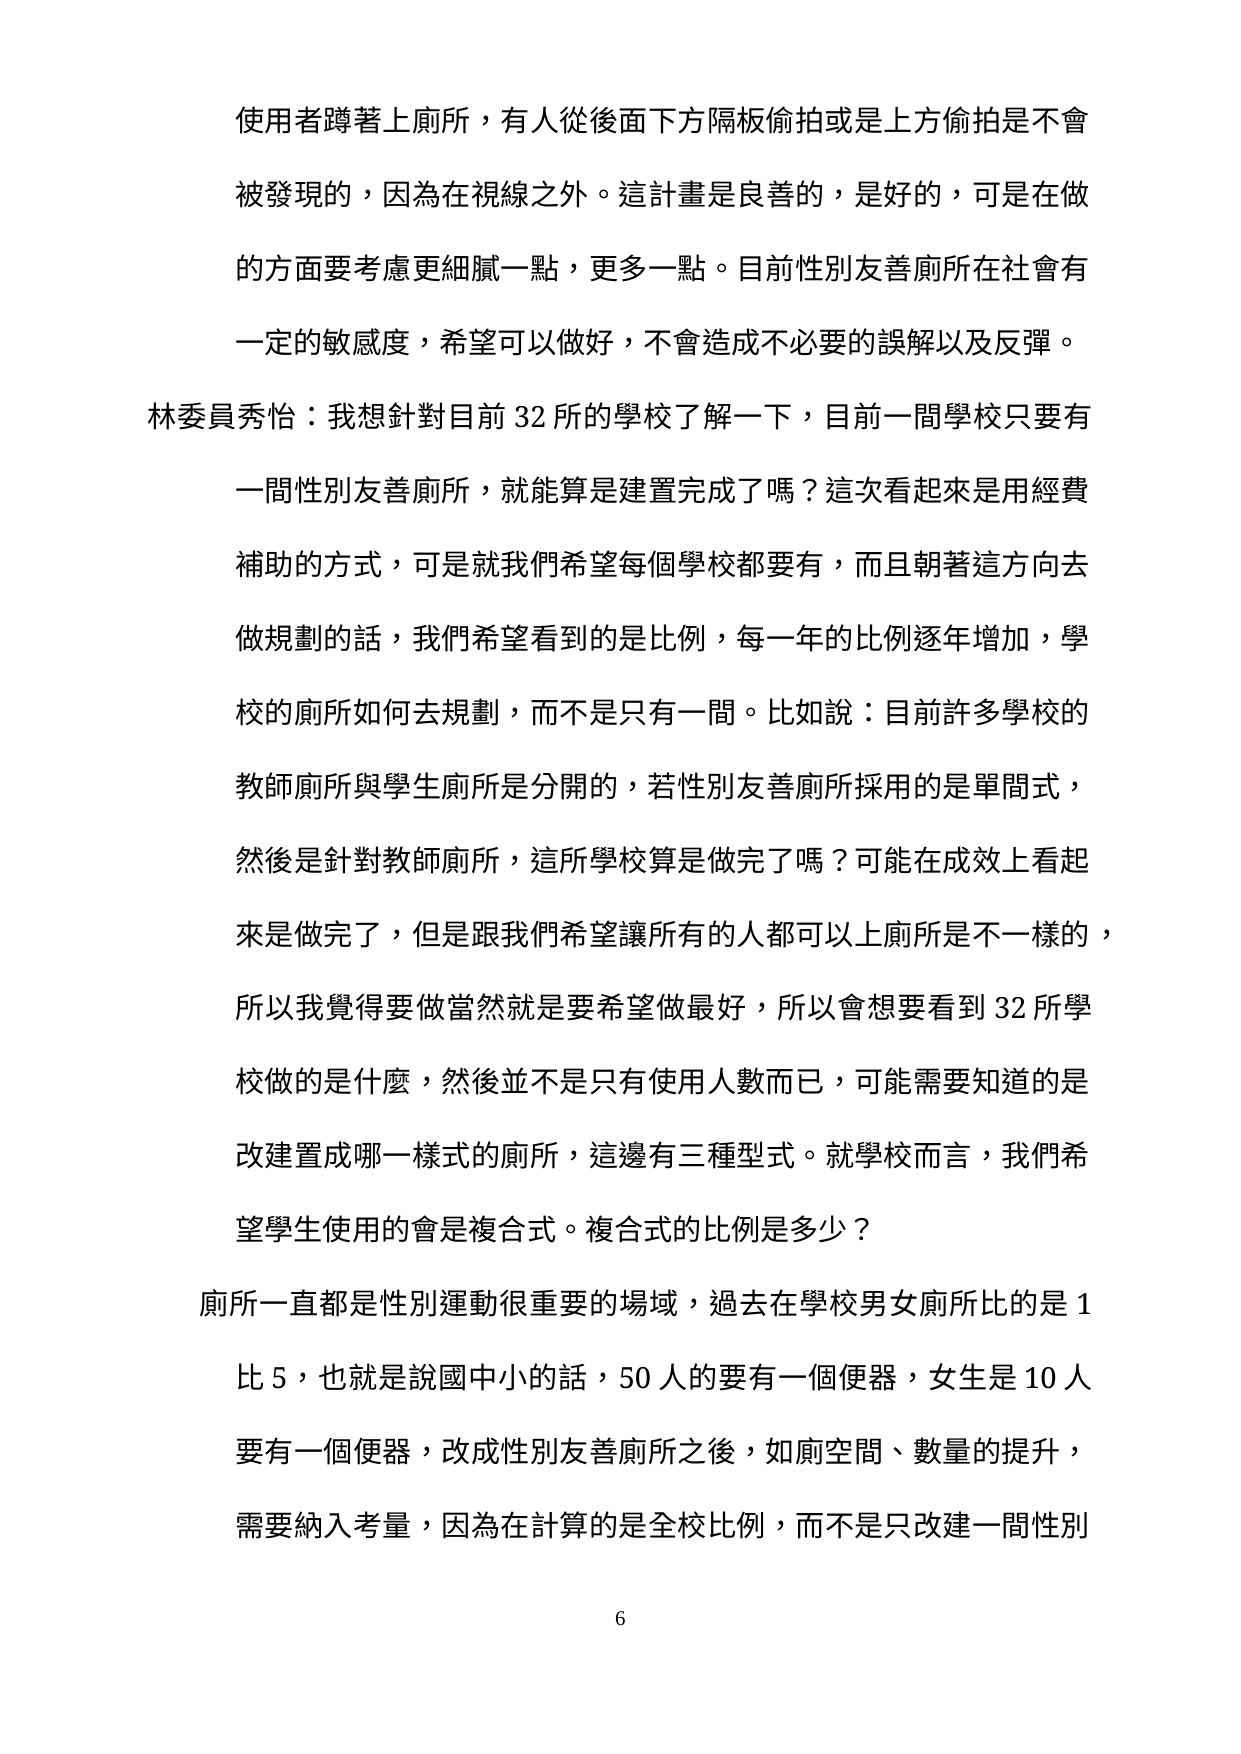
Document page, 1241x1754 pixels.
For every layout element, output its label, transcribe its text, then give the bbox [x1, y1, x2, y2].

text 廁所一直都是性別運動很重要的場域，過去在學校男女廁所比的是1比5，也就是說國中小的話，50人的要有一個便器，女生是10人要有一個便器，改成性別友善廁所之後，如廁空間、數量的提升，需要納入考量，因為在計算的是全校比例，而不是只改建一間性別 [148, 1281, 1092, 1545]
text 林委員秀怡：我想針對目前32所的學校了解一下，目前一間學校只要有一間性別友善廁所，就能算是建置完成了嗎？這次看起來是用經費補助的方式，可是就我們希望每個學校都要有，而且朝著這方向去做規劃的話，我們希望看到的是比例，每一年的比例逐年增加，學校的廁所如何去規劃，而不是只有一間。比如說：目前許多學校的教師廁所與學生廁所是分開的，若性別友善廁所採用的是單間式，然後是針對教師廁所，這所學校算是做完了嗎？可能在成效上看起來是做完了，但是跟我們希望讓所有的人都可以上廁所是不一樣的，所以我覺得要做當然就是要希望做最好，所以會想要看到32所學校做的是什麼，然後並不是只有使用人數而已，可能需要知道的是改建置成哪一樣式的廁所，這邊有三種型式。就學校而言，我們希望學生使用的會是複合式。複合式的比例是多少？ [148, 393, 1092, 1249]
text 使用者蹲著上廁所，有人從後面下方隔板偷拍或是上方偷拍是不會被發現的，因為在視線之外。這計畫是良善的，是好的，可是在做的方面要考慮更細膩一點，更多一點。目前性別友善廁所在社會有一定的敏感度，希望可以做好，不會造成不必要的誤解以及反彈。 [148, 97, 1092, 362]
